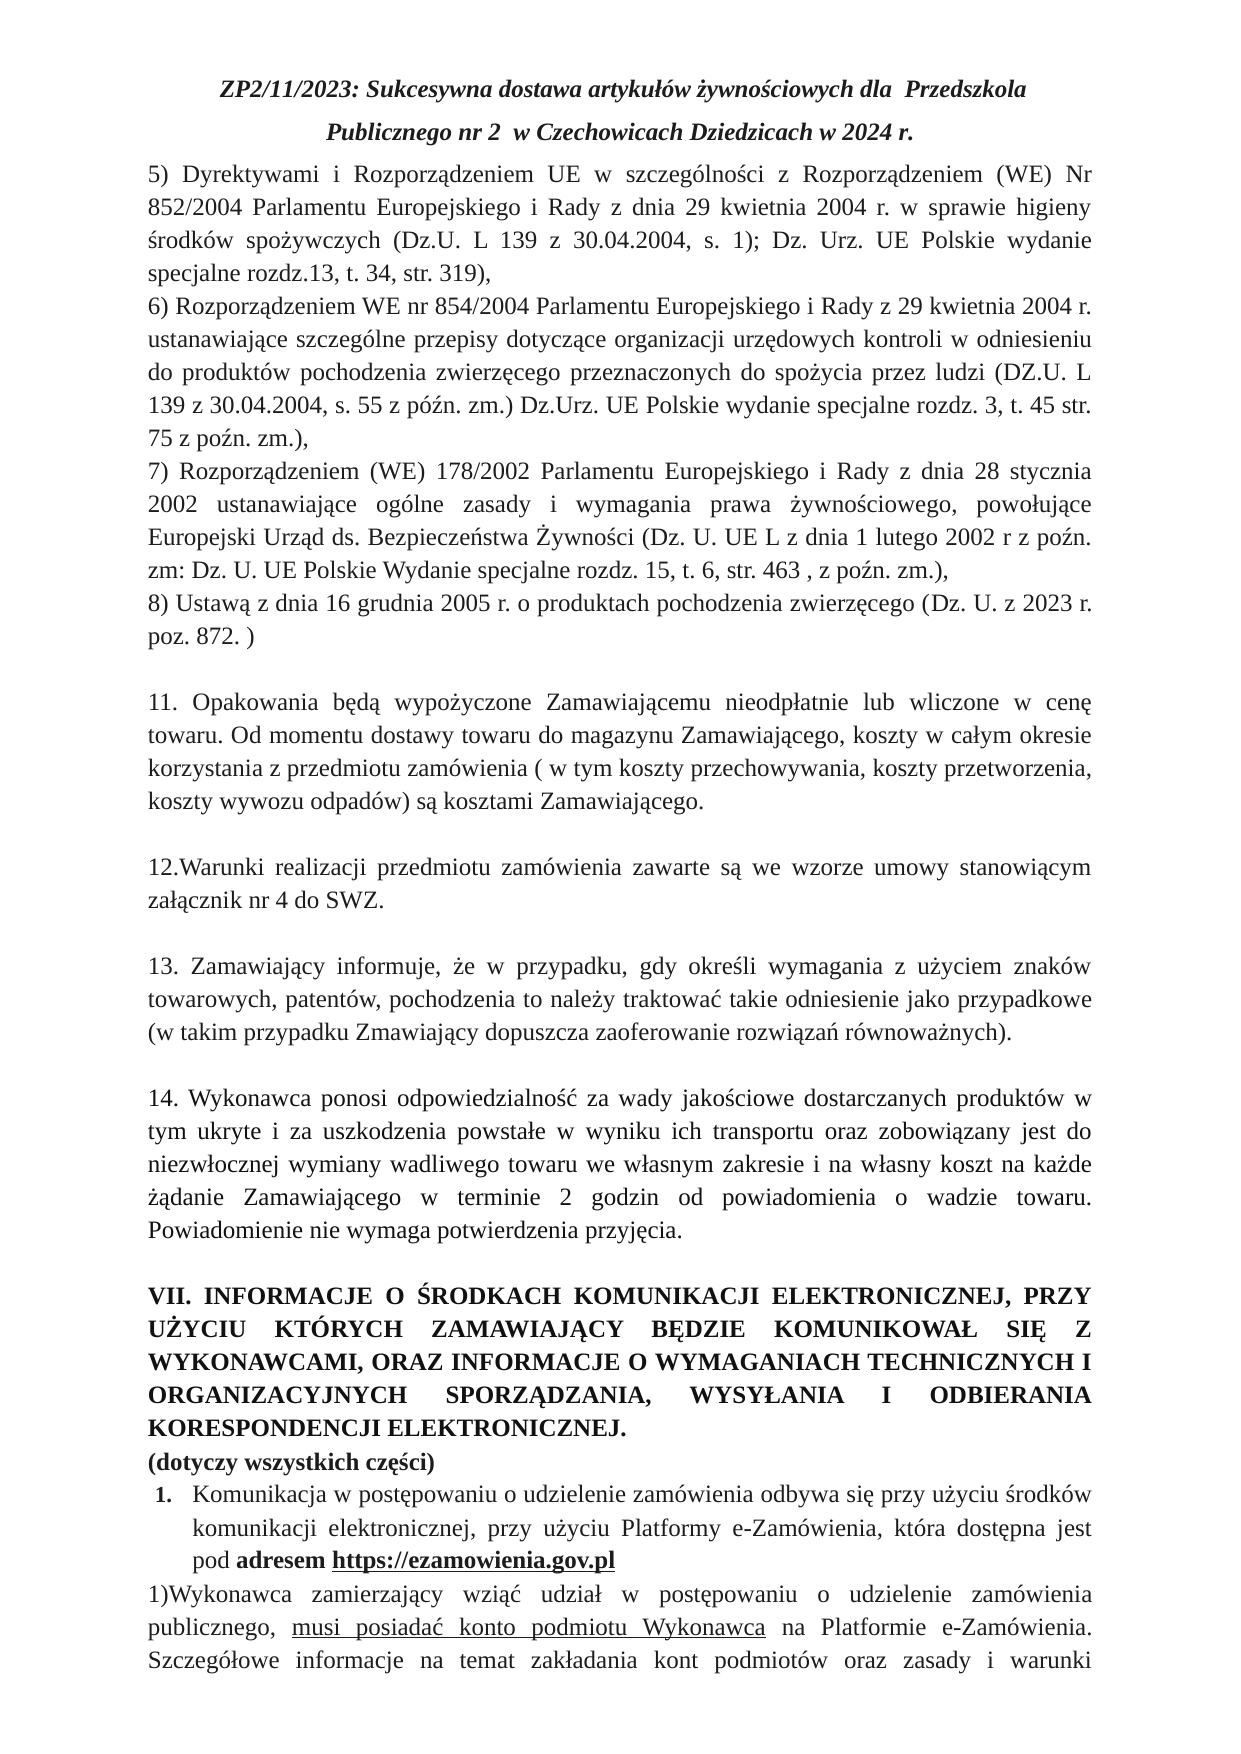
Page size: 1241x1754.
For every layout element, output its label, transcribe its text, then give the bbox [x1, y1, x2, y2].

text 14. Wykonawca ponosi odpowiedzialność za wady jakościowe dostarczanych produktów w tym ukryte i za uszkodzenia powstałe w wyniku ich transportu oraz zobowiązany jest do niezwłocznej wymiany wadliwego towaru we własnym zakresie i na własny koszt na każde żądanie Zamawiającego w terminie 2 godzin od powiadomienia o wadzie towaru. Powiadomienie nie wymaga potwierdzenia przyjęcia. [148, 1083, 1093, 1244]
list 1)Wykonawca zamierzający wziąć udział w postępowaniu o udzielenie zamówienia publicznego, musi posiadać konto podmiotu Wykonawca na Platformie e-Zamówienia. Szczegółowe informacje na temat zakładania kont podmiotów oraz zasady i warunki [148, 1579, 1093, 1673]
text 5) Dyrektywami i Rozporządzeniem UE w szczególności z Rozporządzeniem (WE) Nr 852/2004 Parlamentu Europejskiego i Rady z dnia 29 kwietnia 2004 r. w sprawie higieny środków spożywczych (Dz.U. L 139 z 30.04.2004, s. 1); Dz. Urz. UE Polskie wydanie specjalne rozdz.13, t. 34, str. 319), [148, 159, 1093, 287]
text 13. Zamawiający informuje, że w przypadku, gdy określi wymagania z użyciem znaków towarowych, patentów, pochodzenia to należy traktować takie odniesienie jako przypadkowe (w takim przypadku Zmawiający dopuszcza zaoferowanie rozwiązań równoważnych). [148, 951, 1093, 1046]
text 7) Rozporządzeniem (WE) 178/2002 Parlamentu Europejskiego i Rady z dnia 28 stycznia 2002 ustanawiające ogólne zasady i wymagania prawa żywnościowego, powołujące Europejski Urząd ds. Bezpieczeństwa Żywności (Dz. U. UE L z dnia 1 lutego 2002 r z poźn. zm: Dz. U. UE Polskie Wydanie specjalne rozdz. 15, t. 6, str. 463 , z poźn. zm.), [148, 456, 1093, 584]
text 6) Rozporządzeniem WE nr 854/2004 Parlamentu Europejskiego i Rady z 29 kwietnia 2004 r. ustanawiające szczególne przepisy dotyczące organizacji urzędowych kontroli w odniesieniu do produktów pochodzenia zwierzęcego przeznaczonych do spożycia przez ludzi (DZ.U. L 139 z 30.04.2004, s. 55 z późn. zm.) Dz.Urz. UE Polskie wydanie specjalne rozdz. 3, t. 45 str. 75 z poźn. zm.), [148, 291, 1093, 452]
text 12.Warunki realizacji przedmiotu zamówienia zawarte są we wzorze umowy stanowiącym załącznik nr 4 do SWZ. [148, 852, 1093, 914]
list (dotyczy wszystkich części) [148, 1447, 1093, 1475]
text 8) Ustawą z dnia 16 grudnia 2005 r. o produktach pochodzenia zwierzęcego (Dz. U. z 2023 r. poz. 872. ) [148, 588, 1093, 650]
list Komunikacja w postępowaniu o udzielenie zamówienia odbywa się przy użyciu środków komunikacji elektronicznej, przy użyciu Platformy e-Zamówienia, która dostępna jest pod adresem https://ezamowienia.gov.pl [154, 1479, 1093, 1574]
text 11. Opakowania będą wypożyczone Zamawiającemu nieodpłatnie lub wliczone w cenę towaru. Od momentu dostawy towaru do magazynu Zamawiającego, koszty w całym okresie korzystania z przedmiotu zamówienia ( w tym koszty przechowywania, koszty przetworzenia, koszty wywozu odpadów) są kosztami Zamawiającego. [148, 687, 1093, 815]
text VII. INFORMACJE O ŚRODKACH KOMUNIKACJI ELEKTRONICZNEJ, PRZY UŻYCIU KTÓRYCH ZAMAWIAJĄCY BĘDZIE KOMUNIKOWAŁ SIĘ Z WYKONAWCAMI, ORAZ INFORMACJE O WYMAGANIACH TECHNICZNYCH I ORGANIZACYJNYCH SPORZĄDZANIA, WYSYŁANIA I ODBIERANIA KORESPONDENCJI ELEKTRONICZNEJ. [148, 1281, 1093, 1442]
